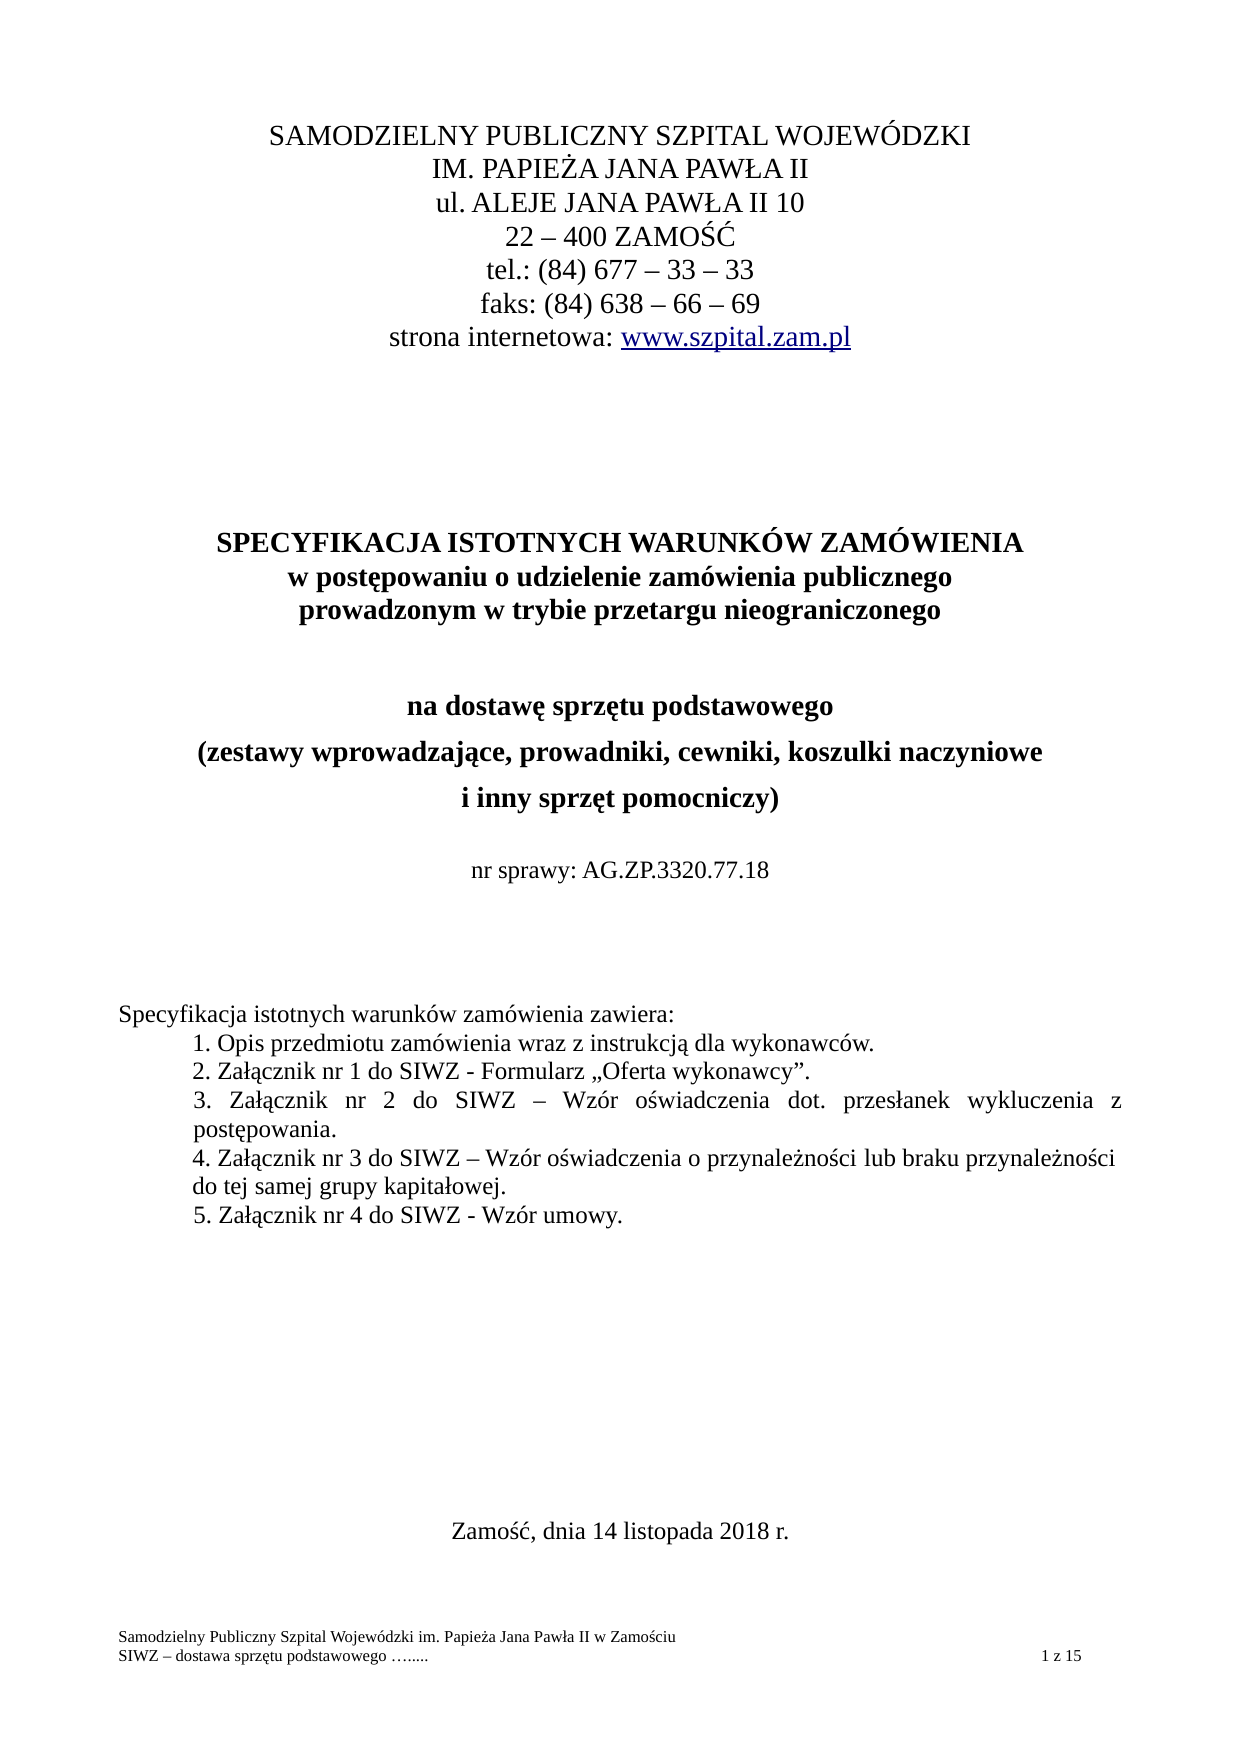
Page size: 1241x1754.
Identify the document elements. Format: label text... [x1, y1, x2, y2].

text tel.: (84) 677 – 33 – 33 [118, 252, 1122, 286]
text 22 – 400 ZAMOŚĆ [118, 219, 1122, 252]
text nr sprawy: AG.ZP.3320.77.18 [118, 855, 1122, 884]
text 3. Załącznik nr 2 do SIWZ – Wzór oświadczenia dot. przesłanek wykluczenia z postępowania. [193, 1085, 1122, 1143]
text strona internetowa: www.szpital.zam.pl [118, 319, 1122, 353]
text IM. PAPIEŻA JANA PAWŁA II [118, 152, 1122, 185]
text SPECYFIKACJA ISTOTNYCH WARUNKÓW ZAMÓWIENIA [118, 525, 1122, 559]
text w postępowaniu o udzielenie zamówienia publicznego [118, 559, 1122, 592]
text Zamość, dnia 14 listopada 2018 r. [118, 1516, 1122, 1545]
text 5. Załącznik nr 4 do SIWZ - Wzór umowy. [118, 1200, 1122, 1229]
text 2. Załącznik nr 1 do SIWZ - Formularz „Oferta wykonawcy”. [118, 1056, 1122, 1085]
text faks: (84) 638 – 66 – 69 [118, 286, 1122, 319]
text 1. Opis przedmiotu zamówienia wraz z instrukcją dla wykonawców. [118, 1028, 1122, 1056]
text Specyfikacja istotnych warunków zamówienia zawiera: [118, 999, 1122, 1028]
text SAMODZIELNY PUBLICZNY SZPITAL WOJEWÓDZKI [118, 118, 1122, 152]
text ul. ALEJE JANA PAWŁA II 10 [118, 185, 1122, 219]
text prowadzonym w trybie przetargu nieograniczonego [118, 592, 1122, 626]
text i inny sprzęt pomocniczy) [118, 780, 1122, 814]
text (zestawy wprowadzające, prowadniki, cewniki, koszulki naczyniowe [118, 734, 1122, 768]
text na dostawę sprzętu podstawowego [118, 688, 1122, 722]
text 4. Załącznik nr 3 do SIWZ – Wzór oświadczenia o przynależności lub braku przynależności do tej samej grupy kapitałowej. [118, 1143, 1122, 1200]
